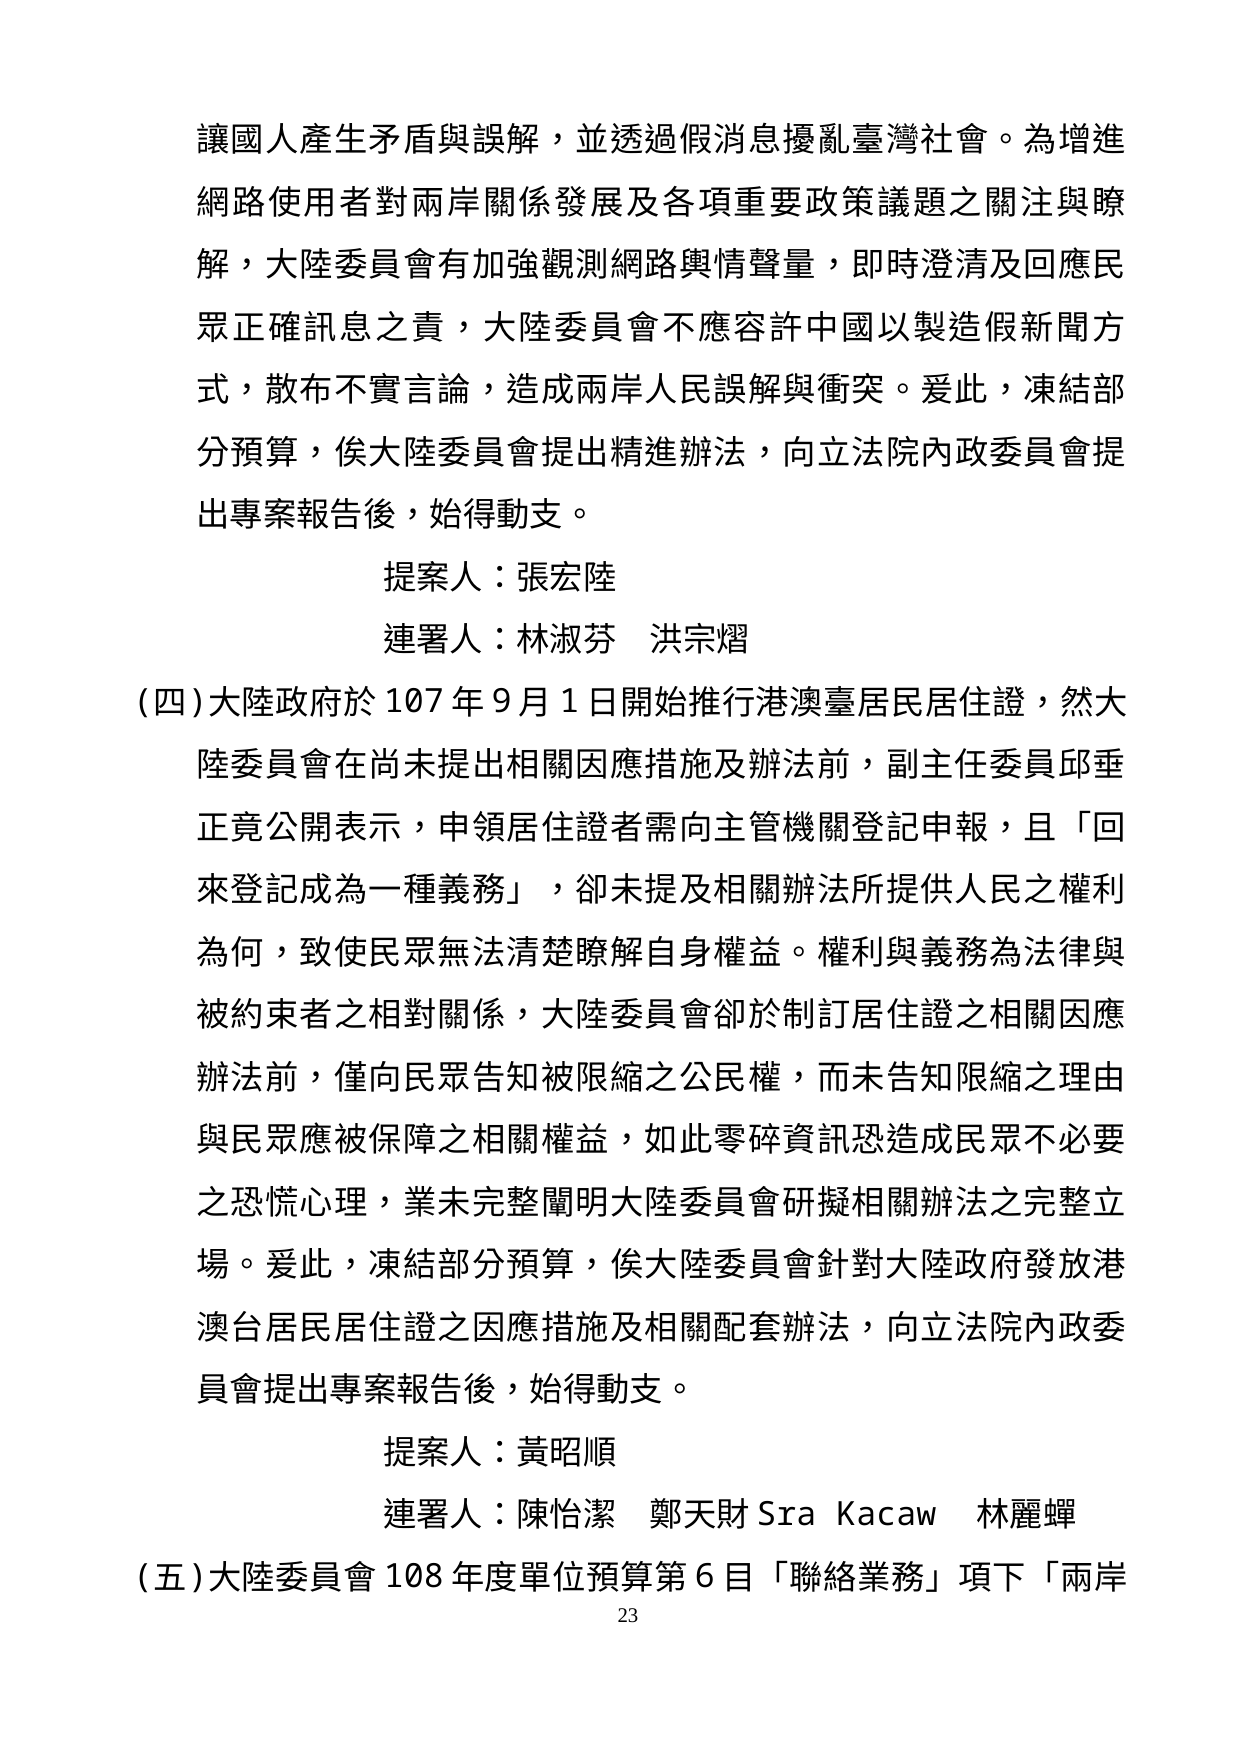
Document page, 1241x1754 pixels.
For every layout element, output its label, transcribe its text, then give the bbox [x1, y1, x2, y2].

text 提案人：黃昭順 [383, 1408, 1127, 1471]
text 讓國人產生矛盾與誤解，並透過假消息擾亂臺灣社會。為增進網路使用者對兩岸關係發展及各項重要政策議題之關注與瞭解，大陸委員會有加強觀測網路輿情聲量，即時澄清及回應民眾正確訊息之責，大陸委員會不應容許中國以製造假新聞方式，散布不實言論，造成兩岸人民誤解與衝突。爰此，凍結部分預算，俟大陸委員會提出精進辦法，向立法院內政委員會提出專案報告後，始得動支。 [133, 96, 1127, 533]
text 提案人：張宏陸 [383, 533, 1127, 596]
text 連署人：陳怡潔 鄭天財Sra Kacaw 林麗蟬 [383, 1471, 1127, 1533]
text (四)大陸政府於107年9月1日開始推行港澳臺居民居住證，然大陸委員會在尚未提出相關因應措施及辦法前，副主任委員邱垂正竟公開表示，申領居住證者需向主管機關登記申報，且「回來登記成為一種義務」，卻未提及相關辦法所提供人民之權利為何，致使民眾無法清楚瞭解自身權益。權利與義務為法律與被約束者之相對關係，大陸委員會卻於制訂居住證之相關因應辦法前，僅向民眾告知被限縮之公民權，而未告知限縮之理由與民眾應被保障之相關權益，如此零碎資訊恐造成民眾不必要之恐慌心理，業未完整闡明大陸委員會研擬相關辦法之完整立場。爰此，凍結部分預算，俟大陸委員會針對大陸政府發放港澳台居民居住證之因應措施及相關配套辦法，向立法院內政委員會提出專案報告後，始得動支。 [133, 658, 1127, 1408]
text (五)大陸委員會108年度單位預算第6目「聯絡業務」項下「兩岸 [133, 1533, 1127, 1596]
text 連署人：林淑芬 洪宗熠 [383, 596, 1127, 658]
